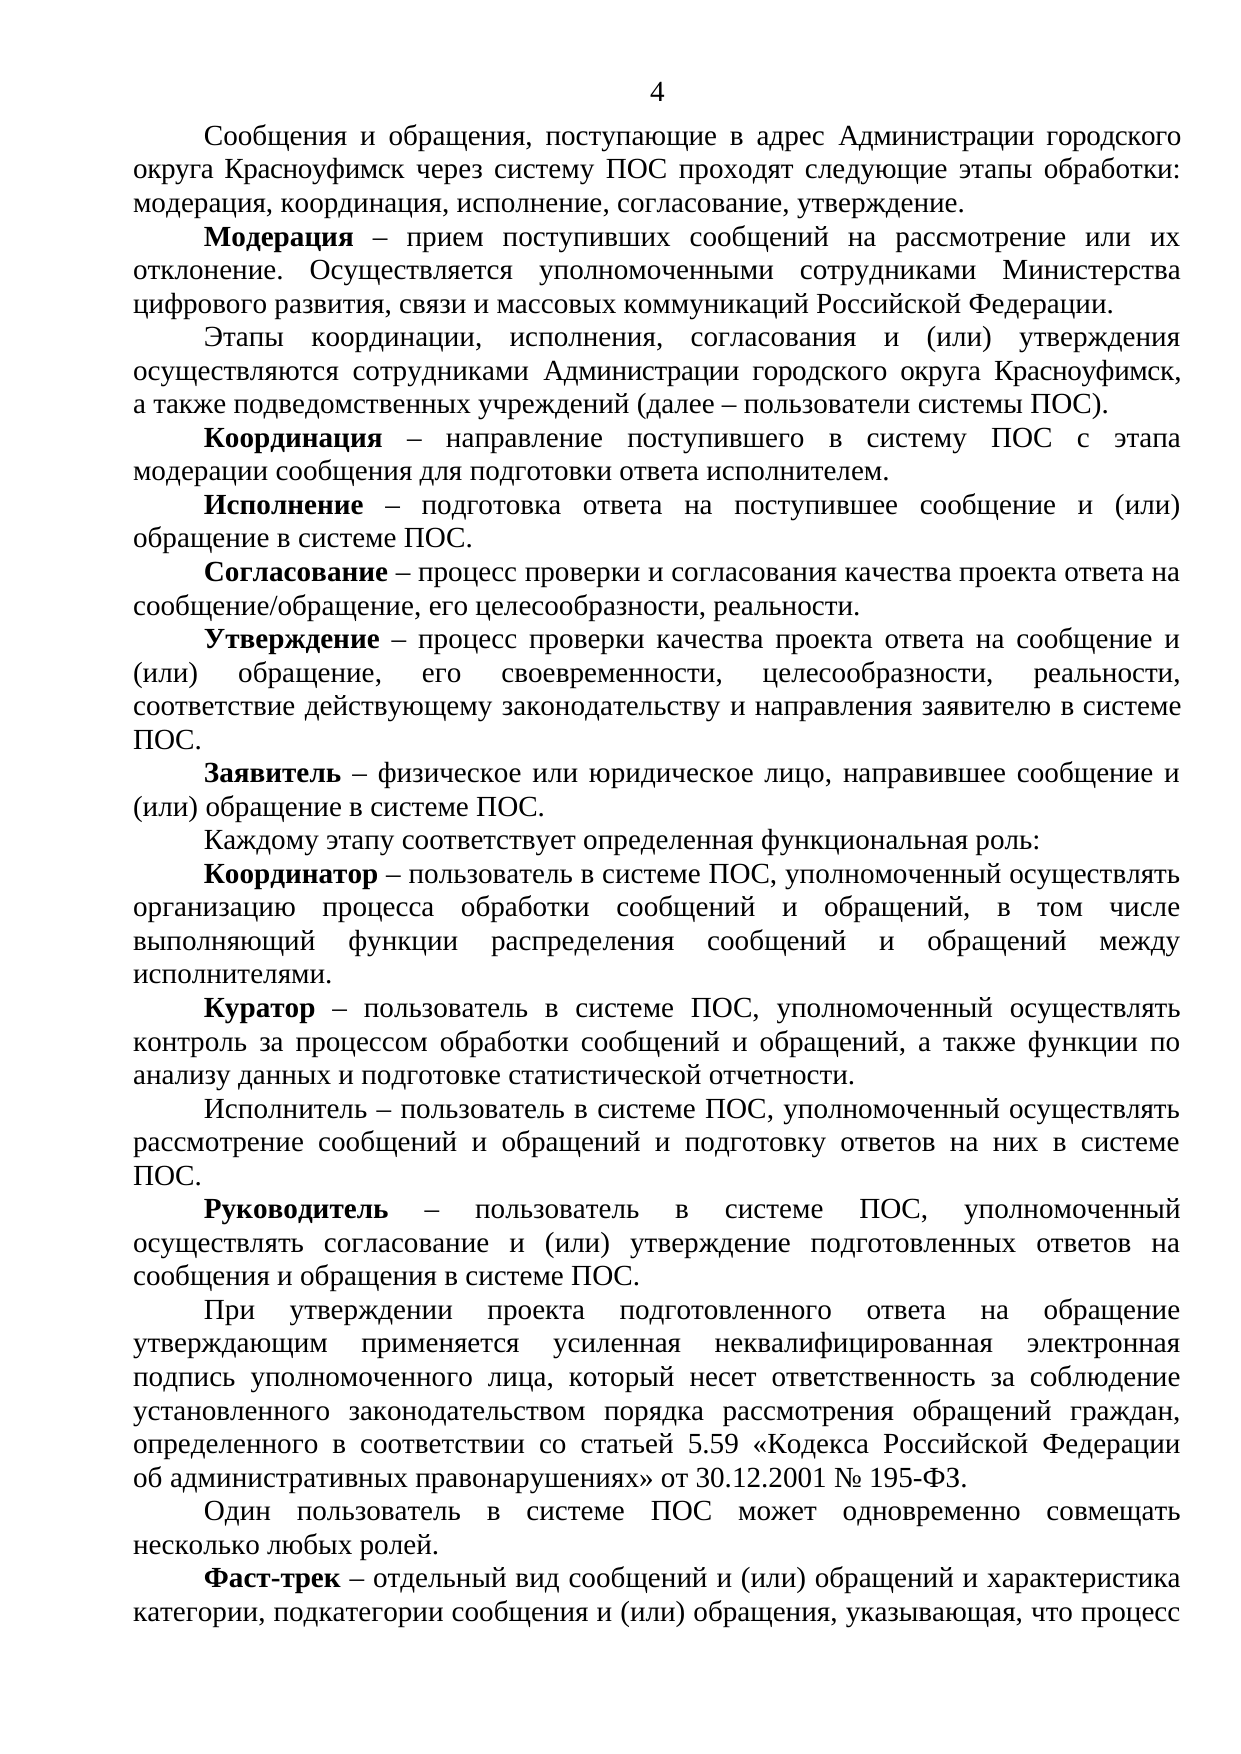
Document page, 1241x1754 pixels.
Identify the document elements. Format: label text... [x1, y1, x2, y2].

text Утверждение – процесс проверки качества проекта ответа на сообщение и (или) обращение, его своевременности, целесообразности, реальности, соответствие действующему законодательству и направления заявителю в системе ПОС. [133, 621, 1181, 755]
text Куратор – пользователь в системе ПОС, уполномоченный осуществлять контроль за процессом обработки сообщений и обращений, а также функции по анализу данных и подготовке статистической отчетности. [133, 990, 1181, 1091]
text Руководитель – пользователь в системе ПОС, уполномоченный осуществлять согласование и (или) утверждение подготовленных ответов на сообщения и обращения в системе ПОС. [133, 1191, 1181, 1292]
text Каждому этапу соответствует определенная функциональная роль: [133, 822, 1181, 856]
text Заявитель – физическое или юридическое лицо, направившее сообщение и (или) обращение в системе ПОС. [133, 755, 1181, 822]
text Исполнитель – пользователь в системе ПОС, уполномоченный осуществлять рассмотрение сообщений и обращений и подготовку ответов на них в системе ПОС. [133, 1091, 1181, 1191]
text Исполнение – подготовка ответа на поступившее сообщение и (или) обращение в системе ПОС. [133, 487, 1181, 554]
text Согласование – процесс проверки и согласования качества проекта ответа на сообщение/обращение, его целесообразности, реальности. [133, 554, 1181, 621]
text Этапы координации, исполнения, согласования и (или) утверждения осуществляются сотрудниками Администрации городского округа Красноуфимск, а также подведомственных учреждений (далее – пользователи системы ПОС). [133, 319, 1181, 420]
text Модерация – прием поступивших сообщений на рассмотрение или их отклонение. Осуществляется уполномоченными сотрудниками Министерства цифрового развития, связи и массовых коммуникаций Российской Федерации. [133, 219, 1181, 319]
text Один пользователь в системе ПОС может одновременно совмещать несколько любых ролей. [133, 1493, 1181, 1560]
text Координатор – пользователь в системе ПОС, уполномоченный осуществлять организацию процесса обработки сообщений и обращений, в том числе выполняющий функции распределения сообщений и обращений между исполнителями. [133, 856, 1181, 990]
text При утверждении проекта подготовленного ответа на обращение утверждающим применяется усиленная неквалифицированная электронная подпись уполномоченного лица, который несет ответственность за соблюдение установленного законодательством порядка рассмотрения обращений граждан, определенного в соответствии со статьей 5.59 «Кодекса Российской Федерации об административных правонарушениях» от 30.12.2001 № 195-ФЗ. [133, 1292, 1181, 1493]
text Фаст-трек – отдельный вид сообщений и (или) обращений и характеристика категории, подкатегории сообщения и (или) обращения, указывающая, что процесс [133, 1560, 1181, 1627]
text Сообщения и обращения, поступающие в адрес Администрации городского округа Красноуфимск через систему ПОС проходят следующие этапы обработки: модерация, координация, исполнение, согласование, утверждение. [133, 118, 1181, 219]
text Координация – направление поступившего в систему ПОС с этапа модерации сообщения для подготовки ответа исполнителем. [133, 420, 1181, 487]
